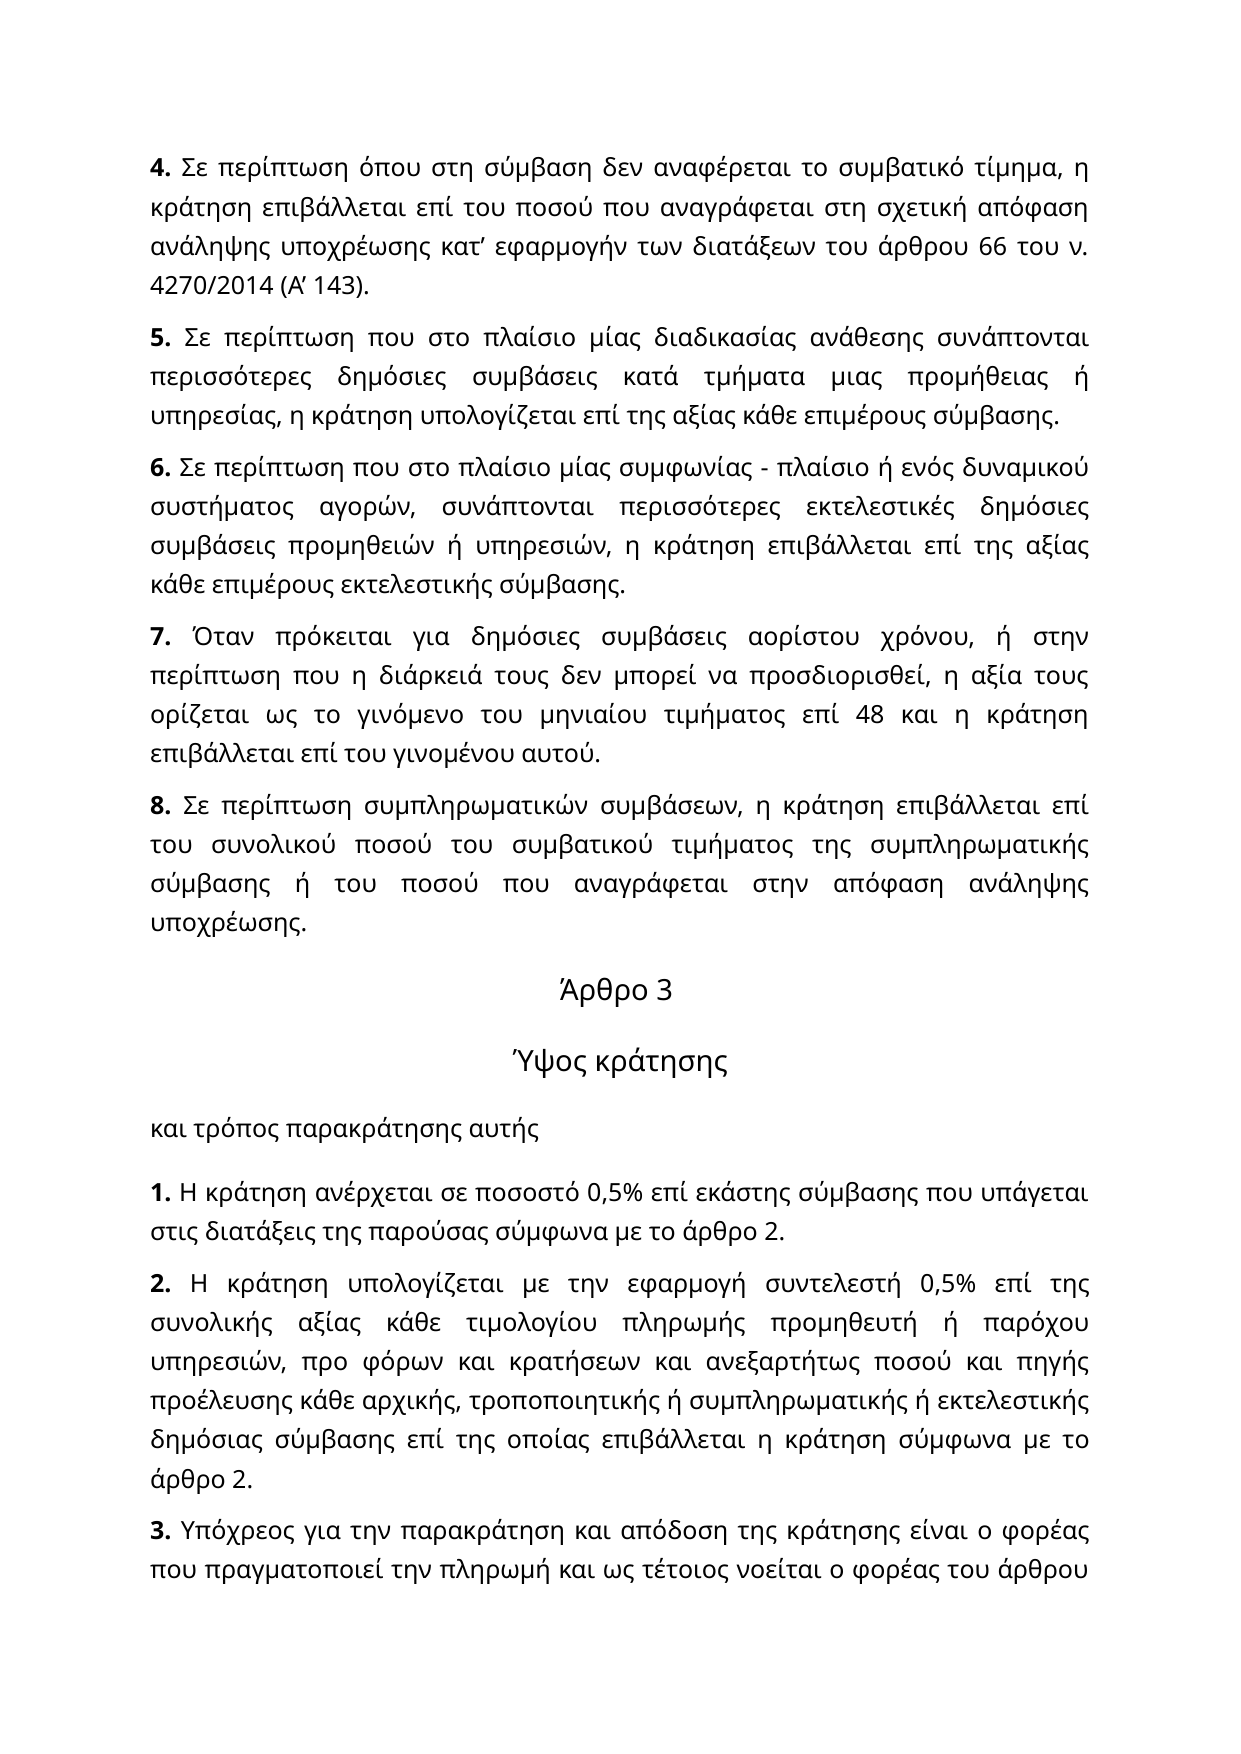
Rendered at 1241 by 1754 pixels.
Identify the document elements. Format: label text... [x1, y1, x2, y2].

text 2. Η κράτηση υπολογίζεται με την εφαρμογή συντελεστή 0,5% επί της συνολικής αξίας κάθε τιμολογίου πληρωμής προμηθευτή ή παρόχου υπηρεσιών, προ φόρων και κρατήσεων και ανεξαρτήτως ποσού και πηγής προέλευσης κάθε αρχικής, τροποποιητικής ή συμπληρωματικής ή εκτελεστικής δημόσιας σύμβασης επί της οποίας επιβάλλεται η κράτηση σύμφωνα με το άρθρο 2. [150, 1265, 1090, 1495]
text 5. Σε περίπτωση που στο πλαίσιο μίας διαδικασίας ανάθεσης συνάπτονται περισσότερες δημόσιες συμβάσεις κατά τμήματα μιας προμήθειας ή υπηρεσίας, η κράτηση υπολογίζεται επί της αξίας κάθε επιμέρους σύμβασης. [150, 319, 1090, 432]
text 1. Η κράτηση ανέρχεται σε ποσοστό 0,5% επί εκάστης σύμβασης που υπάγεται στις διατάξεις της παρούσας σύμφωνα με το άρθρο 2. [150, 1174, 1090, 1248]
text 4. Σε περίπτωση όπου στη σύμβαση δεν αναφέρεται το συμβατικό τίμημα, η κράτηση επιβάλλεται επί του ποσού που αναγράφεται στη σχετική απόφαση ανάληψης υποχρέωσης κατ’ εφαρμογήν των διατάξεων του άρθρου 66 του ν. 4270/2014 (Α’ 143). [150, 150, 1090, 302]
subtitle Ύψος κράτησης [150, 1040, 1090, 1079]
subtitle Άρθρο 3 [150, 969, 1090, 1009]
text 3. Υπόχρεος για την παρακράτηση και απόδοση της κράτησης είναι ο φορέας που πραγματοποιεί την πληρωμή και ως τέτοιος νοείται ο φορέας του άρθρου [150, 1513, 1090, 1586]
text 8. Σε περίπτωση συμπληρωματικών συμβάσεων, η κράτηση επιβάλλεται επί του συνολικού ποσού του συμβατικού τιμήματος της συμπληρωματικής σύμβασης ή του ποσού που αναγράφεται στην απόφαση ανάληψης υποχρέωσης. [150, 787, 1090, 939]
text και τρόπος παρακράτησης αυτής [150, 1110, 1090, 1144]
text 6. Σε περίπτωση που στο πλαίσιο μίας συμφωνίας - πλαίσιο ή ενός δυναμικού συστήματος αγορών, συνάπτονται περισσότερες εκτελεστικές δημόσιες συμβάσεις προμηθειών ή υπηρεσιών, η κράτηση επιβάλλεται επί της αξίας κάθε επιμέρους εκτελεστικής σύμβασης. [150, 449, 1090, 601]
text 7. Όταν πρόκειται για δημόσιες συμβάσεις αορίστου χρόνου, ή στην περίπτωση που η διάρκειά τους δεν μπορεί να προσδιορισθεί, η αξία τους ορίζεται ως το γινόμενο του μηνιαίου τιμήματος επί 48 και η κράτηση επιβάλλεται επί του γινομένου αυτού. [150, 618, 1090, 770]
